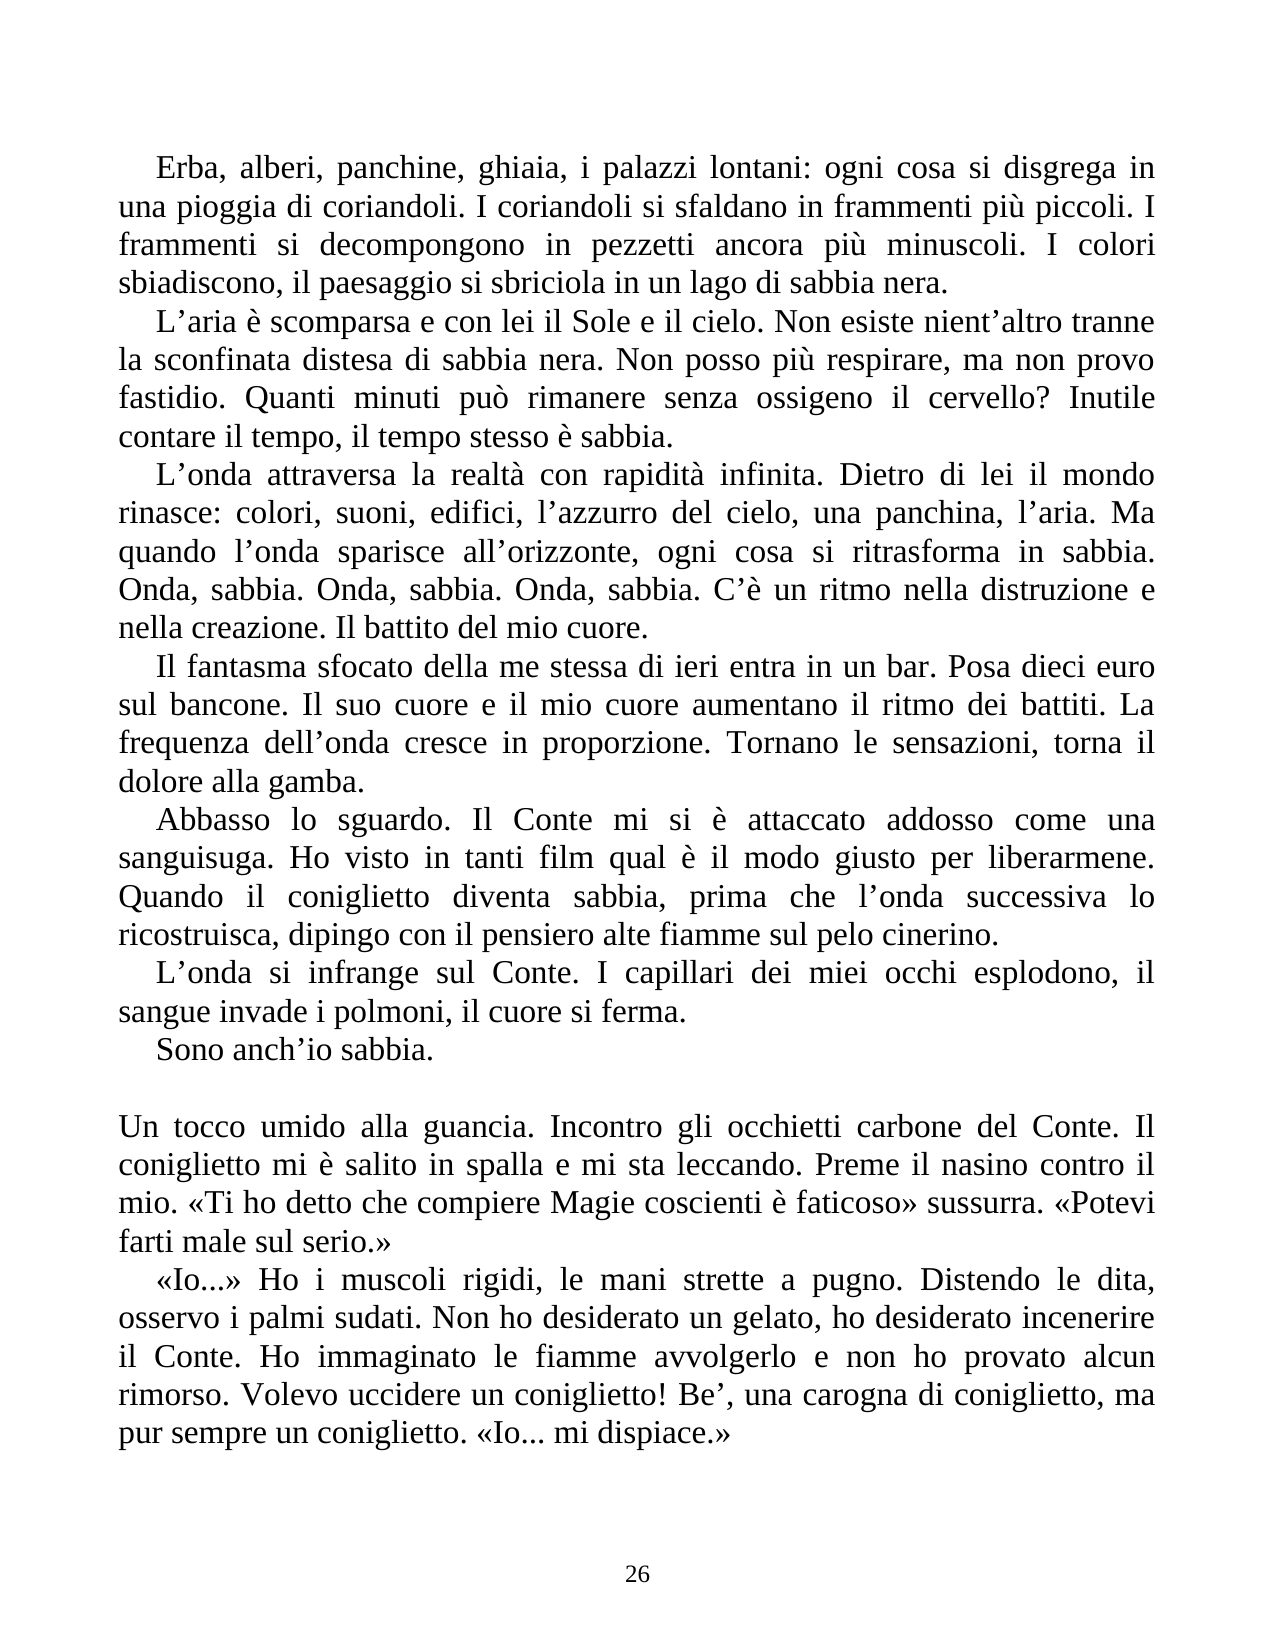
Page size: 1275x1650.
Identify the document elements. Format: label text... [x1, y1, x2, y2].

text L’onda attraversa la realtà con rapidità infinita. Dietro di lei il mondo rinasce: colori, suoni, edifici, l’azzurro del cielo, una panchina, l’aria. Ma quando l’onda sparisce all’orizzonte, ogni cosa si ritrasforma in sabbia. Onda, sabbia. Onda, sabbia. Onda, sabbia. C’è un ritmo nella distruzione e nella creazione. Il battito del mio cuore. [118, 454, 1157, 646]
text Sono anch’io sabbia. [118, 1029, 1157, 1068]
text Il fantasma sfocato della me stessa di ieri entra in un bar. Posa dieci euro sul bancone. Il suo cuore e il mio cuore aumentano il ritmo dei battiti. La frequenza dell’onda cresce in proporzione. Tornano le sensazioni, torna il dolore alla gamba. [118, 646, 1157, 799]
text L’onda si infrange sul Conte. I capillari dei miei occhi esplodono, il sangue invade i polmoni, il cuore si ferma. [118, 953, 1157, 1029]
text L’aria è scomparsa e con lei il Sole e il cielo. Non esiste nient’altro tranne la sconfinata distesa di sabbia nera. Non posso più respirare, ma non provo fastidio. Quanti minuti può rimanere senza ossigeno il cervello? Inutile contare il tempo, il tempo stesso è sabbia. [118, 301, 1157, 454]
text Abbasso lo sguardo. Il Conte mi si è attaccato addosso come una sanguisuga. Ho visto in tanti film qual è il modo giusto per liberarmene. Quando il coniglietto diventa sabbia, prima che l’onda successiva lo ricostruisca, dipingo con il pensiero alte fiamme sul pelo cinerino. [118, 799, 1157, 953]
text Erba, alberi, panchine, ghiaia, i palazzi lontani: ogni cosa si disgrega in una pioggia di coriandoli. I coriandoli si sfaldano in frammenti più piccoli. I frammenti si decompongono in pezzetti ancora più minuscoli. I colori sbiadiscono, il paesaggio si sbriciola in un lago di sabbia nera. [118, 148, 1157, 301]
text «Io...» Ho i muscoli rigidi, le mani strette a pugno. Distendo le dita, osservo i palmi sudati. Non ho desiderato un gelato, ho desiderato incenerire il Conte. Ho immaginato le fiamme avvolgerlo e non ho provato alcun rimorso. Volevo uccidere un coniglietto! Be’, una carogna di coniglietto, ma pur sempre un coniglietto. «Io... mi dispiace.» [118, 1259, 1157, 1451]
text Un tocco umido alla guancia. Incontro gli occhietti carbone del Conte. Il coniglietto mi è salito in spalla e mi sta leccando. Preme il nasino contro il mio. «Ti ho detto che compiere Magie coscienti è faticoso» sussurra. «Potevi farti male sul serio.» [118, 1106, 1157, 1259]
